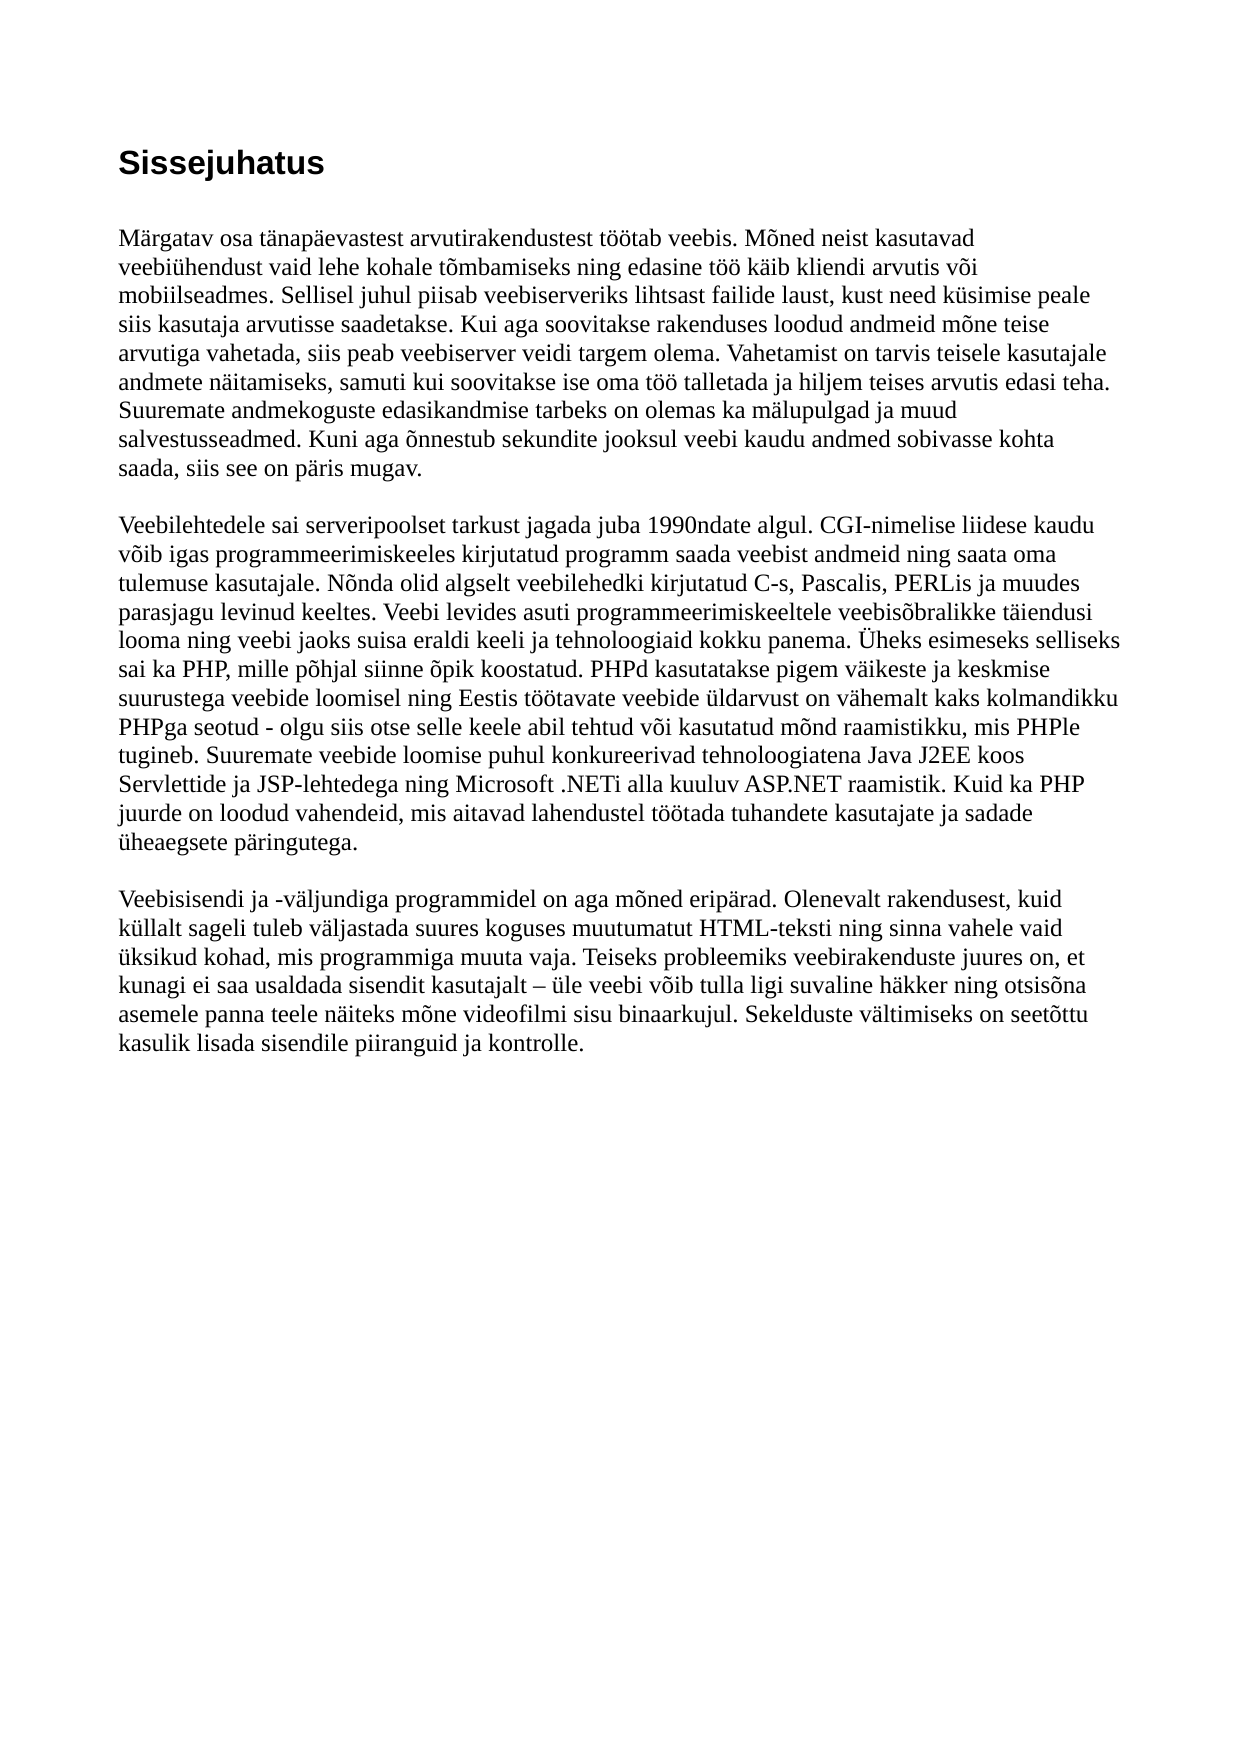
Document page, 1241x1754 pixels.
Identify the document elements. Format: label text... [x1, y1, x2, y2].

text Veebisisendi ja -väljundiga programmidel on aga mõned eripärad. Olenevalt rakendusest, kuid küllalt sageli tuleb väljastada suures koguses muutumatut HTML-teksti ning sinna vahele vaid üksikud kohad, mis programmiga muuta vaja. Teiseks probleemiks veebirakenduste juures on, et kunagi ei saa usaldada sisendit kasutajalt – üle veebi võib tulla ligi suvaline häkker ning otsisõna asemele panna teele näiteks mõne videofilmi sisu binaarkujul. Sekelduste vältimiseks on seetõttu kasulik lisada sisendile piiranguid ja kontrolle. [118, 884, 1122, 1057]
text Veebilehtedele sai serveripoolset tarkust jagada juba 1990ndate algul. CGI-nimelise liidese kaudu võib igas programmeerimiskeeles kirjutatud programm saada veebist andmeid ning saata oma tulemuse kasutajale. Nõnda olid algselt veebilehedki kirjutatud C-s, Pascalis, PERLis ja muudes parasjagu levinud keeltes. Veebi levides asuti programmeerimiskeeltele veebisõbralikke täiendusi looma ning veebi jaoks suisa eraldi keeli ja tehnoloogiaid kokku panema. Üheks esimeseks selliseks sai ka PHP, mille põhjal siinne õpik koostatud. PHPd kasutatakse pigem väikeste ja keskmise suurustega veebide loomisel ning Eestis töötavate veebide üldarvust on vähemalt kaks kolmandikku PHPga seotud - olgu siis otse selle keele abil tehtud või kasutatud mõnd raamistikku, mis PHPle tugineb. Suuremate veebide loomise puhul konkureerivad tehnoloogiatena Java J2EE koos Servlettide ja JSP-lehtedega ning Microsoft .NETi alla kuuluv ASP.NET raamistik. Kuid ka PHP juurde on loodud vahendeid, mis aitavad lahendustel töötada tuhandete kasutajate ja sadade üheaegsete päringutega. [118, 511, 1122, 856]
subtitle Sissejuhatus [118, 143, 1122, 182]
text Märgatav osa tänapäevastest arvutirakendustest töötab veebis. Mõned neist kasutavad veebiühendust vaid lehe kohale tõmbamiseks ning edasine töö käib kliendi arvutis või mobiilseadmes. Sellisel juhul piisab veebiserveriks lihtsast failide laust, kust need küsimise peale siis kasutaja arvutisse saadetakse. Kui aga soovitakse rakenduses loodud andmeid mõne teise arvutiga vahetada, siis peab veebiserver veidi targem olema. Vahetamist on tarvis teisele kasutajale andmete näitamiseks, samuti kui soovitakse ise oma töö talletada ja hiljem teises arvutis edasi teha. Suuremate andmekoguste edasikandmise tarbeks on olemas ka mälupulgad ja muud salvestusseadmed. Kuni aga õnnestub sekundite jooksul veebi kaudu andmed sobivasse kohta saada, siis see on päris mugav. [118, 223, 1122, 482]
